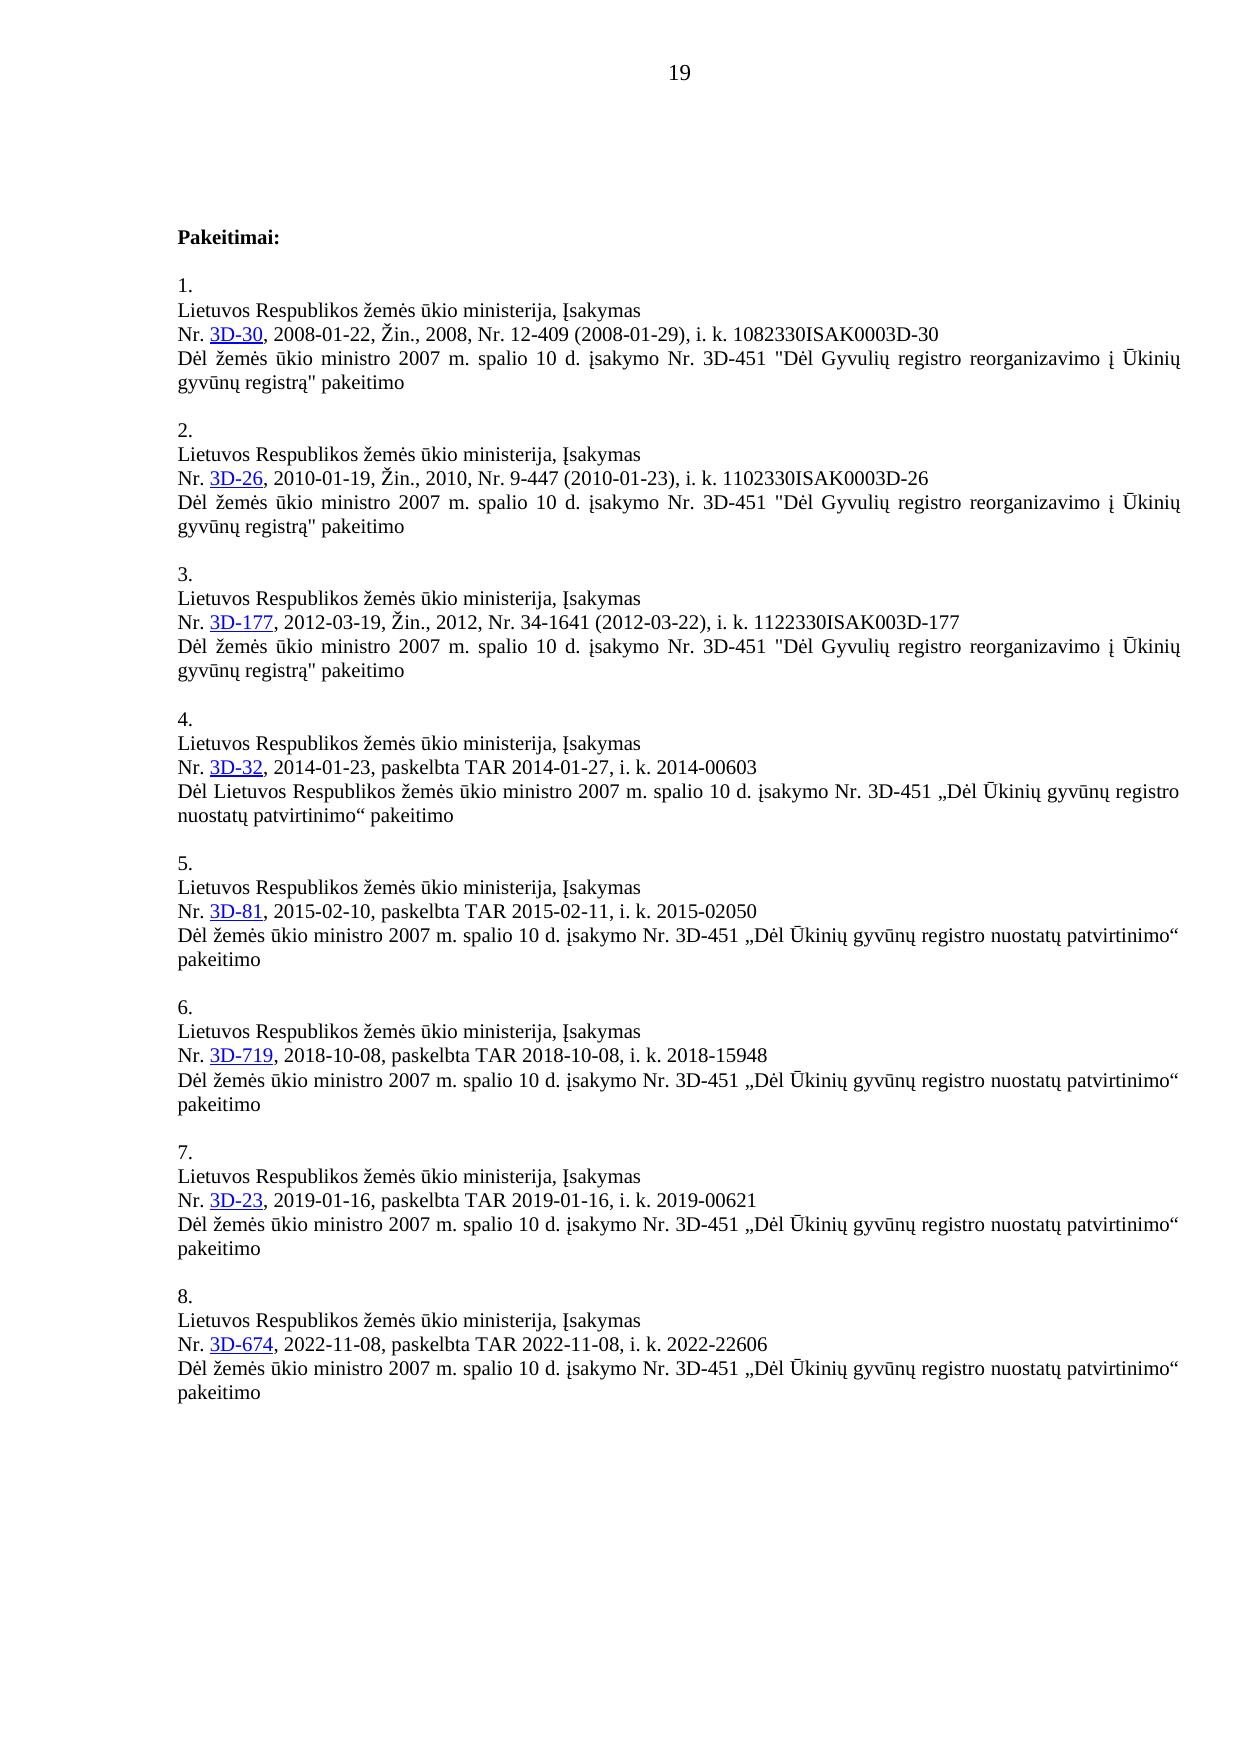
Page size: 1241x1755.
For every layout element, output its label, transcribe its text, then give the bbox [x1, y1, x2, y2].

text Nr. 3D-23, 2019-01-16, paskelbta TAR 2019-01-16, i. k. 2019-00621 [177, 1188, 1181, 1212]
text 5. [177, 851, 1181, 875]
text Pakeitimai: [177, 225, 1181, 249]
text Lietuvos Respublikos žemės ūkio ministerija, Įsakymas [177, 1019, 1181, 1043]
text 4. [177, 707, 1181, 731]
text Dėl žemės ūkio ministro 2007 m. spalio 10 d. įsakymo Nr. 3D-451 „Dėl Ūkinių gyvūnų registro nuostatų patvirtinimo“ pakeitimo [177, 1212, 1181, 1260]
text Nr. 3D-674, 2022-11-08, paskelbta TAR 2022-11-08, i. k. 2022-22606 [177, 1332, 1181, 1356]
text 1. [177, 273, 1181, 297]
text Lietuvos Respublikos žemės ūkio ministerija, Įsakymas [177, 586, 1181, 610]
text Dėl žemės ūkio ministro 2007 m. spalio 10 d. įsakymo Nr. 3D-451 "Dėl Gyvulių registro reorganizavimo į Ūkinių gyvūnų registrą" pakeitimo [177, 346, 1181, 394]
text Dėl žemės ūkio ministro 2007 m. spalio 10 d. įsakymo Nr. 3D-451 "Dėl Gyvulių registro reorganizavimo į Ūkinių gyvūnų registrą" pakeitimo [177, 490, 1181, 538]
text Lietuvos Respublikos žemės ūkio ministerija, Įsakymas [177, 731, 1181, 755]
text 6. [177, 995, 1181, 1019]
text Lietuvos Respublikos žemės ūkio ministerija, Įsakymas [177, 297, 1181, 322]
text Nr. 3D-32, 2014-01-23, paskelbta TAR 2014-01-27, i. k. 2014-00603 [177, 755, 1181, 779]
text 8. [177, 1284, 1181, 1308]
text Lietuvos Respublikos žemės ūkio ministerija, Įsakymas [177, 1164, 1181, 1188]
text Nr. 3D-81, 2015-02-10, paskelbta TAR 2015-02-11, i. k. 2015-02050 [177, 899, 1181, 923]
text Dėl žemės ūkio ministro 2007 m. spalio 10 d. įsakymo Nr. 3D-451 „Dėl Ūkinių gyvūnų registro nuostatų patvirtinimo“ pakeitimo [177, 1356, 1181, 1404]
text 2. [177, 418, 1181, 442]
text Nr. 3D-177, 2012-03-19, Žin., 2012, Nr. 34-1641 (2012-03-22), i. k. 1122330ISAK003D-177 [177, 610, 1181, 634]
text Nr. 3D-26, 2010-01-19, Žin., 2010, Nr. 9-447 (2010-01-23), i. k. 1102330ISAK0003D-26 [177, 466, 1181, 490]
text 7. [177, 1140, 1181, 1164]
text Dėl žemės ūkio ministro 2007 m. spalio 10 d. įsakymo Nr. 3D-451 "Dėl Gyvulių registro reorganizavimo į Ūkinių gyvūnų registrą" pakeitimo [177, 634, 1181, 682]
text Lietuvos Respublikos žemės ūkio ministerija, Įsakymas [177, 875, 1181, 899]
text Dėl žemės ūkio ministro 2007 m. spalio 10 d. įsakymo Nr. 3D-451 „Dėl Ūkinių gyvūnų registro nuostatų patvirtinimo“ pakeitimo [177, 923, 1181, 971]
text Nr. 3D-719, 2018-10-08, paskelbta TAR 2018-10-08, i. k. 2018-15948 [177, 1043, 1181, 1067]
text Lietuvos Respublikos žemės ūkio ministerija, Įsakymas [177, 442, 1181, 466]
text Dėl Lietuvos Respublikos žemės ūkio ministro 2007 m. spalio 10 d. įsakymo Nr. 3D-451 „Dėl Ūkinių gyvūnų registro nuostatų patvirtinimo“ pakeitimo [177, 779, 1181, 827]
text Nr. 3D-30, 2008-01-22, Žin., 2008, Nr. 12-409 (2008-01-29), i. k. 1082330ISAK0003D-30 [177, 322, 1181, 346]
text 3. [177, 562, 1181, 586]
text Dėl žemės ūkio ministro 2007 m. spalio 10 d. įsakymo Nr. 3D-451 „Dėl Ūkinių gyvūnų registro nuostatų patvirtinimo“ pakeitimo [177, 1067, 1181, 1116]
text Lietuvos Respublikos žemės ūkio ministerija, Įsakymas [177, 1308, 1181, 1332]
